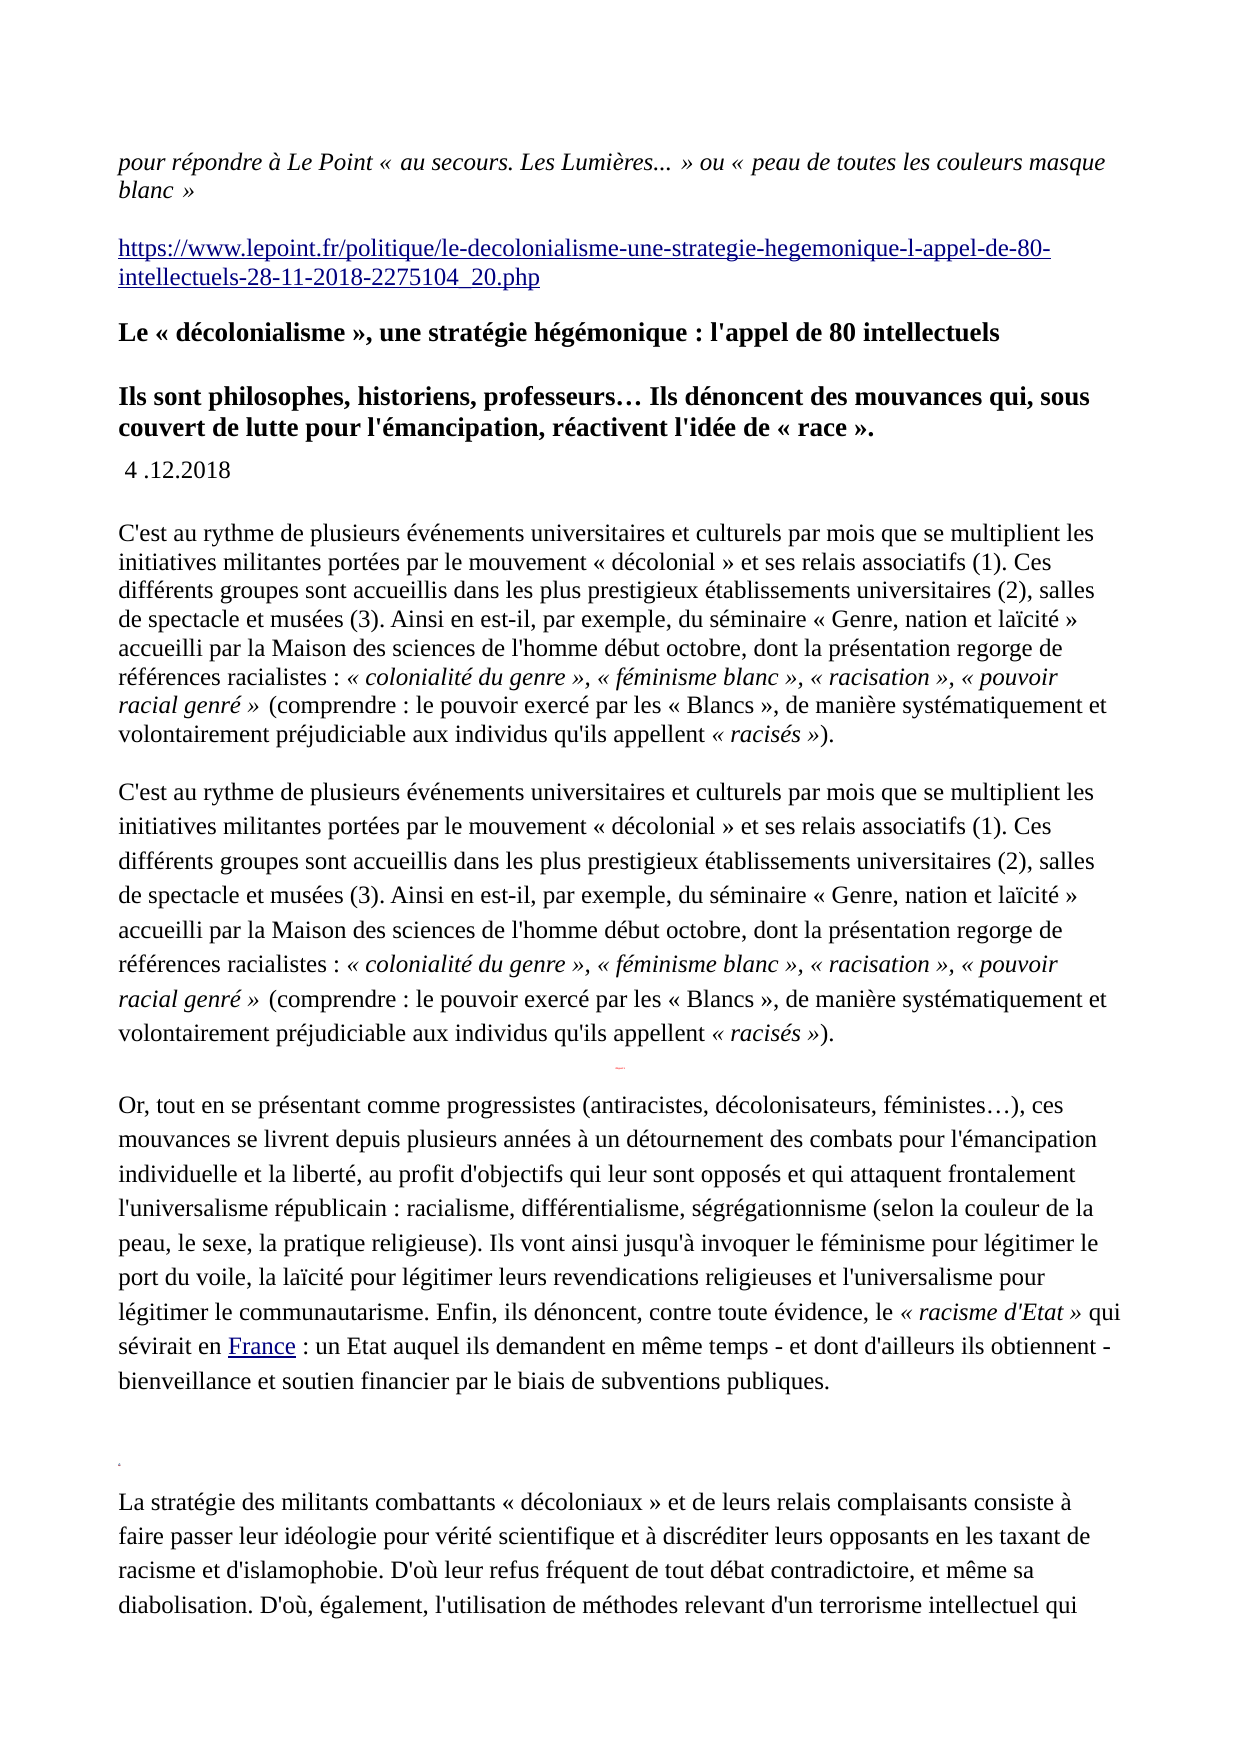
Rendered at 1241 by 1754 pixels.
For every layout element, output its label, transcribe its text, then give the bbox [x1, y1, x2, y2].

subtitle Ils sont philosophes, historiens, professeurs… Ils dénoncent des mouvances qui, sous couvert de lutte pour l'émancipation, réactivent l'idée de « race ». [118, 380, 1122, 442]
text C'est au rythme de plusieurs événements universitaires et culturels par mois que se multiplient les initiatives militantes portées par le mouvement « décolonial » et ses relais associatifs (1). Ces différents groupes sont accueillis dans les plus prestigieux établissements universitaires (2), salles de spectacle et musées (3). Ainsi en est-il, par exemple, du séminaire « Genre, nation et laïcité » accueilli par la Maison des sciences de l'homme début octobre, dont la présentation regorge de références racialistes : « colonialité du genre », « féminisme blanc », « racisation », « pouvoir racial genré » (comprendre : le pouvoir exercé par les « Blancs », de manière systématiquement et volontairement préjudiciable aux individus qu'ils appellent « racisés »). [118, 518, 1122, 748]
text https://www.lepoint.fr/politique/le-decolonialisme-une-strategie-hegemonique-l-appel-de-80-intellectuels-28-11-2018-2275104_20.php [118, 233, 1122, 291]
subtitle Le « décolonialisme », une stratégie hégémonique : l'appel de 80 intellectuels [118, 316, 1122, 347]
text Or, tout en se présentant comme progressistes (antiracistes, décolonisateurs, féministes…), ces mouvances se livrent depuis plusieurs années à un détournement des combats pour l'émancipation individuelle et la liberté, au profit d'objectifs qui leur sont opposés et qui attaquent frontalement l'universalisme républicain : racialisme, différentialisme, ségrégationnisme (selon la couleur de la peau, le sexe, la pratique religieuse). Ils vont ainsi jusqu'à invoquer le féminisme pour légitimer le port du voile, la laïcité pour légitimer leurs revendications religieuses et l'universalisme pour légitimer le communautarisme. Enfin, ils dénoncent, contre toute évidence, le « racisme d'Etat » qui sévirait en France : un Etat auquel ils demandent en même temps - et dont d'ailleurs ils obtiennent - bienveillance et soutien financier par le biais de subventions publiques. [118, 1090, 1122, 1394]
text La stratégie des militants combattants « décoloniaux » et de leurs relais complaisants consiste à faire passer leur idéologie pour vérité scientifique et à discréditer leurs opposants en les taxant de racisme et d'islamophobie. D'où leur refus fréquent de tout débat contradictoire, et même sa diabolisation. D'où, également, l'utilisation de méthodes relevant d'un terrorisme intellectuel qui [118, 1487, 1122, 1619]
text C'est au rythme de plusieurs événements universitaires et culturels par mois que se multiplient les initiatives militantes portées par le mouvement « décolonial » et ses relais associatifs (1). Ces différents groupes sont accueillis dans les plus prestigieux établissements universitaires (2), salles de spectacle et musées (3). Ainsi en est-il, par exemple, du séminaire « Genre, nation et laïcité » accueilli par la Maison des sciences de l'homme début octobre, dont la présentation regorge de références racialistes : « colonialité du genre », « féminisme blanc », « racisation », « pouvoir racial genré » (comprendre : le pouvoir exercé par les « Blancs », de manière systématiquement et volontairement préjudiciable aux individus qu'ils appellent « racisés »). [118, 777, 1122, 1047]
text 4 .12.2018 [118, 455, 1122, 484]
text pour répondre à Le Point « au secours. Les Lumières... » ou « peau de toutes les couleurs masque blanc » [118, 147, 1122, 204]
